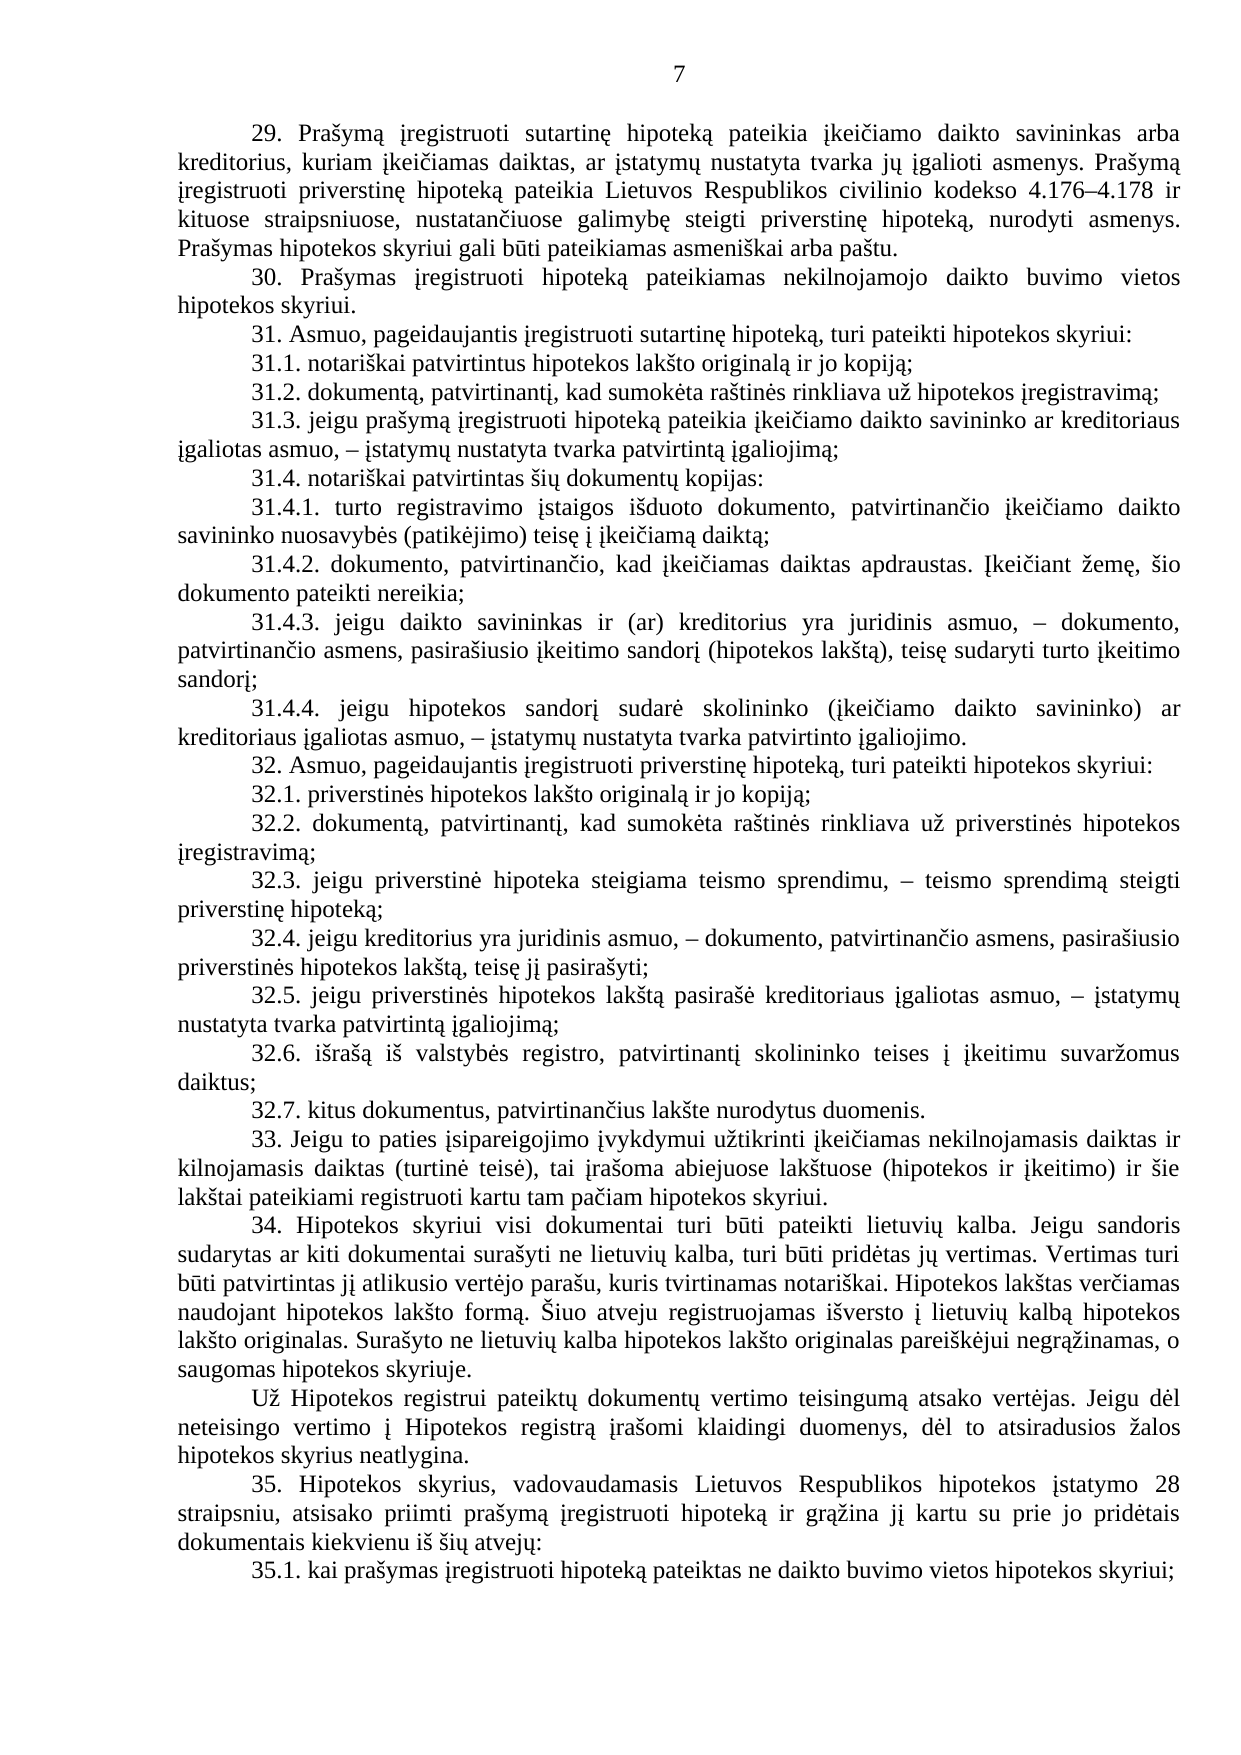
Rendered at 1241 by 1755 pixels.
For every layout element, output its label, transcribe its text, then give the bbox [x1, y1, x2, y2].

text 32.5. jeigu priverstinės hipotekos lakštą pasirašė kreditoriaus įgaliotas asmuo, – įstatymų nustatyta tvarka patvirtintą įgaliojimą; [177, 981, 1181, 1038]
text 32.7. kitus dokumentus, patvirtinančius lakšte nurodytus duomenis. [177, 1096, 1181, 1124]
text 31. Asmuo, pageidaujantis įregistruoti sutartinę hipoteką, turi pateikti hipotekos skyriui: [177, 319, 1181, 348]
text 31.4.3. jeigu daikto savininkas ir (ar) kreditorius yra juridinis asmuo, – dokumento, patvirtinančio asmens, pasirašiusio įkeitimo sandorį (hipotekos lakštą), teisę sudaryti turto įkeitimo sandorį; [177, 607, 1181, 693]
text 31.1. notariškai patvirtintus hipotekos lakšto originalą ir jo kopiją; [177, 348, 1181, 377]
text 32.2. dokumentą, patvirtinantį, kad sumokėta raštinės rinkliava už priverstinės hipotekos įregistravimą; [177, 808, 1181, 866]
text 31.4.2. dokumento, patvirtinančio, kad įkeičiamas daiktas apdraustas. Įkeičiant žemę, šio dokumento pateikti nereikia; [177, 549, 1181, 607]
text 29. Prašymą įregistruoti sutartinę hipoteką pateikia įkeičiamo daikto savininkas arba kreditorius, kuriam įkeičiamas daiktas, ar įstatymų nustatyta tvarka jų įgalioti asmenys. Prašymą įregistruoti priverstinę hipoteką pateikia Lietuvos Respublikos civilinio kodekso 4.176–4.178 ir kituose straipsniuose, nustatančiuose galimybę steigti priverstinę hipoteką, nurodyti asmenys. Prašymas hipotekos skyriui gali būti pateikiamas asmeniškai arba paštu. [177, 118, 1181, 262]
text 33. Jeigu to paties įsipareigojimo įvykdymui užtikrinti įkeičiamas nekilnojamasis daiktas ir kilnojamasis daiktas (turtinė teisė), tai įrašoma abiejuose lakštuose (hipotekos ir įkeitimo) ir šie lakštai pateikiami registruoti kartu tam pačiam hipotekos skyriui. [177, 1124, 1181, 1211]
text 31.4. notariškai patvirtintas šių dokumentų kopijas: [177, 463, 1181, 492]
text 32.4. jeigu kreditorius yra juridinis asmuo, – dokumento, patvirtinančio asmens, pasirašiusio priverstinės hipotekos lakštą, teisę jį pasirašyti; [177, 923, 1181, 981]
text Už Hipotekos registrui pateiktų dokumentų vertimo teisingumą atsako vertėjas. Jeigu dėl neteisingo vertimo į Hipotekos registrą įrašomi klaidingi duomenys, dėl to atsiradusios žalos hipotekos skyrius neatlygina. [177, 1383, 1181, 1469]
text 31.4.4. jeigu hipotekos sandorį sudarė skolininko (įkeičiamo daikto savininko) ar kreditoriaus įgaliotas asmuo, – įstatymų nustatyta tvarka patvirtinto įgaliojimo. [177, 693, 1181, 751]
text 32.6. išrašą iš valstybės registro, patvirtinantį skolininko teises į įkeitimu suvaržomus daiktus; [177, 1038, 1181, 1096]
text 32. Asmuo, pageidaujantis įregistruoti priverstinę hipoteką, turi pateikti hipotekos skyriui: [177, 751, 1181, 779]
text 34. Hipotekos skyriui visi dokumentai turi būti pateikti lietuvių kalba. Jeigu sandoris sudarytas ar kiti dokumentai surašyti ne lietuvių kalba, turi būti pridėtas jų vertimas. Vertimas turi būti patvirtintas jį atlikusio vertėjo parašu, kuris tvirtinamas notariškai. Hipotekos lakštas verčiamas naudojant hipotekos lakšto formą. Šiuo atveju registruojamas išversto į lietuvių kalbą hipotekos lakšto originalas. Surašyto ne lietuvių kalba hipotekos lakšto originalas pareiškėjui negrąžinamas, o saugomas hipotekos skyriuje. [177, 1211, 1181, 1383]
text 31.3. jeigu prašymą įregistruoti hipoteką pateikia įkeičiamo daikto savininko ar kreditoriaus įgaliotas asmuo, – įstatymų nustatyta tvarka patvirtintą įgaliojimą; [177, 406, 1181, 463]
text 32.1. priverstinės hipotekos lakšto originalą ir jo kopiją; [177, 779, 1181, 808]
text 31.4.1. turto registravimo įstaigos išduoto dokumento, patvirtinančio įkeičiamo daikto savininko nuosavybės (patikėjimo) teisę į įkeičiamą daiktą; [177, 492, 1181, 549]
text 35. Hipotekos skyrius, vadovaudamasis Lietuvos Respublikos hipotekos įstatymo 28 straipsniu, atsisako priimti prašymą įregistruoti hipoteką ir grąžina jį kartu su prie jo pridėtais dokumentais kiekvienu iš šių atvejų: [177, 1469, 1181, 1556]
text 31.2. dokumentą, patvirtinantį, kad sumokėta raštinės rinkliava už hipotekos įregistravimą; [177, 377, 1181, 406]
text 32.3. jeigu priverstinė hipoteka steigiama teismo sprendimu, – teismo sprendimą steigti priverstinę hipoteką; [177, 866, 1181, 923]
text 35.1. kai prašymas įregistruoti hipoteką pateiktas ne daikto buvimo vietos hipotekos skyriui; [177, 1556, 1181, 1584]
text 30. Prašymas įregistruoti hipoteką pateikiamas nekilnojamojo daikto buvimo vietos hipotekos skyriui. [177, 262, 1181, 319]
